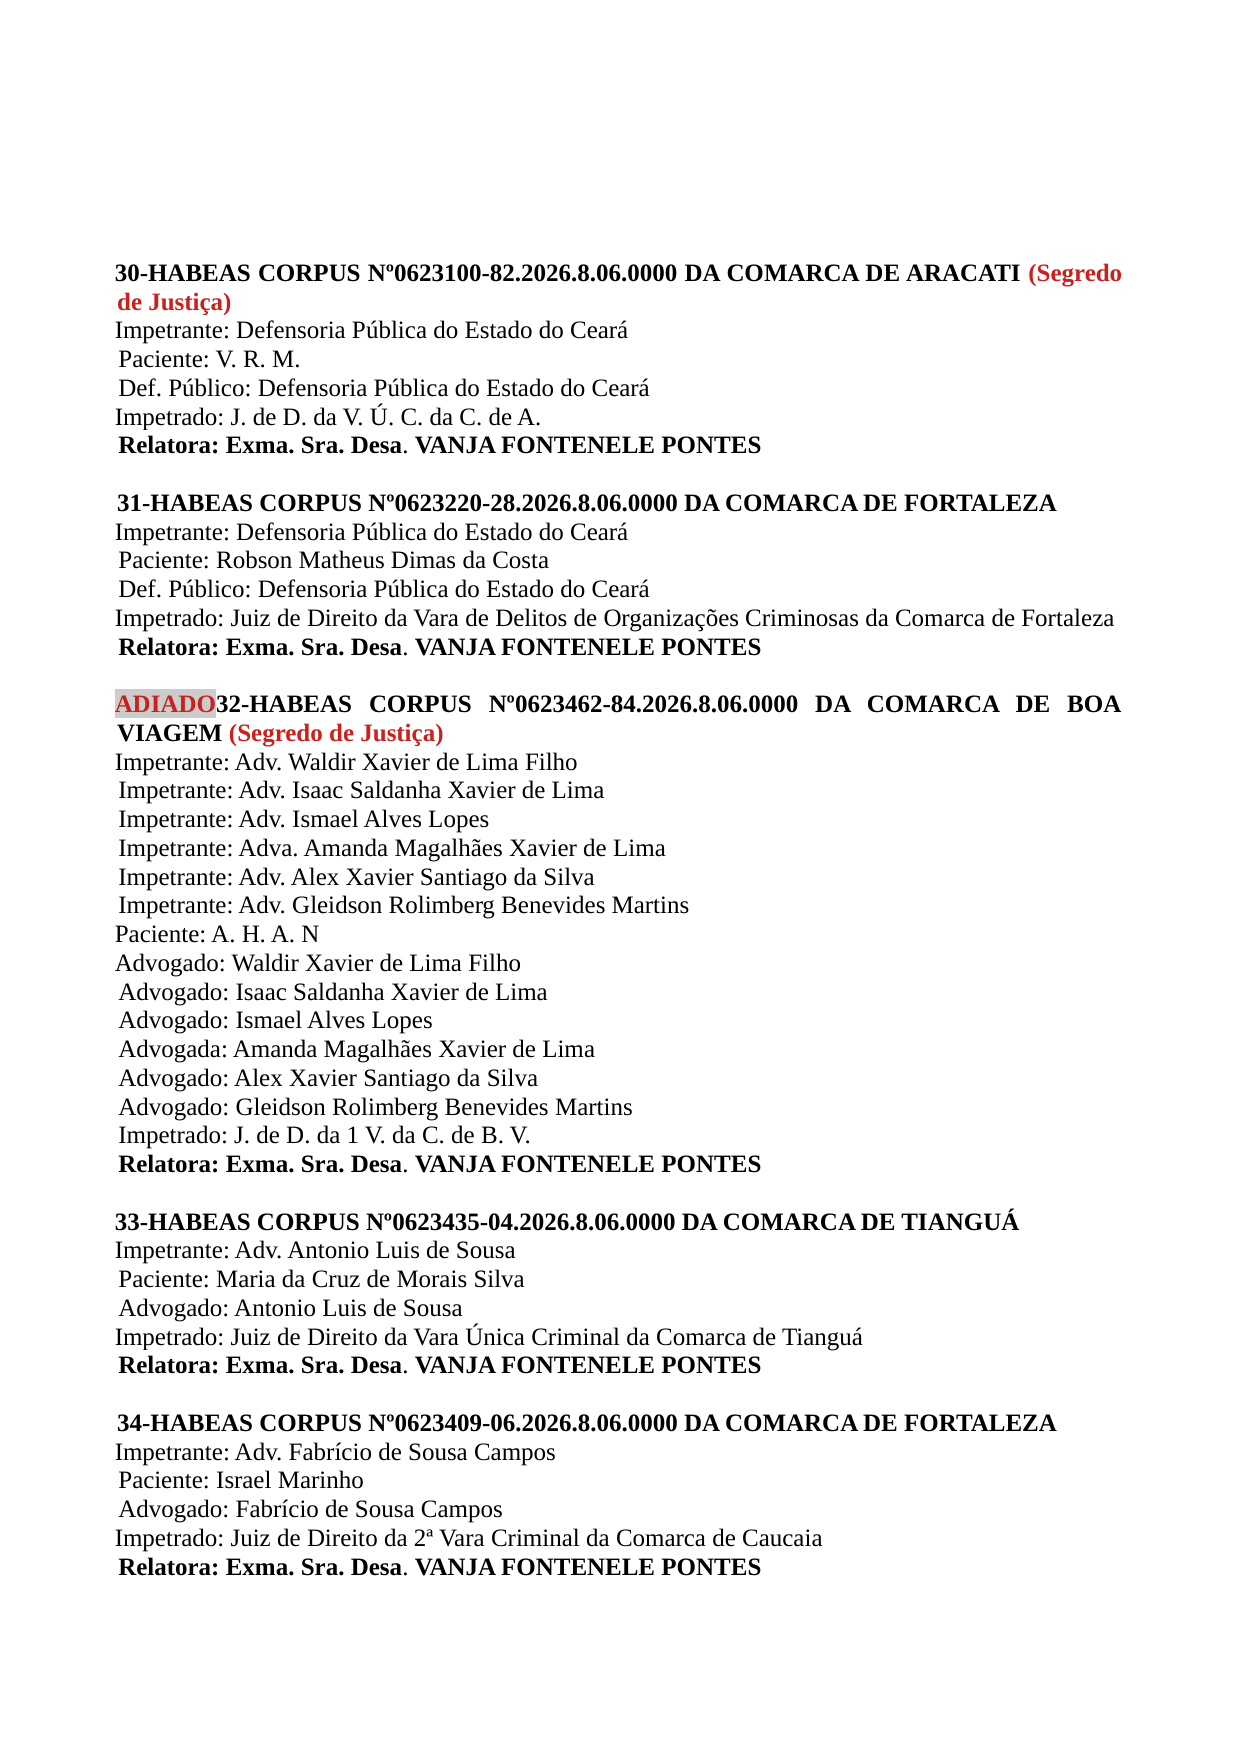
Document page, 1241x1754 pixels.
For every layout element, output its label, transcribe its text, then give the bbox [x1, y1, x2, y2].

text Impetrante: Adva. Amanda Magalhães Xavier de Lima [118, 833, 1122, 862]
text Advogado: Ismael Alves Lopes [118, 1005, 1122, 1034]
text Impetrado: Juiz de Direito da 2ª Vara Criminal da Comarca de Caucaia [114, 1523, 1122, 1552]
text Advogado: Antonio Luis de Sousa [118, 1293, 1122, 1322]
text ADIADO32-HABEAS CORPUS Nº0623462-84.2026.8.06.0000 DA COMARCA DE BOA VIAGEM (Segredo de Justiça) [114, 689, 1122, 747]
text Impetrante: Adv. Isaac Saldanha Xavier de Lima [118, 775, 1122, 804]
text Impetrante: Defensoria Pública do Estado do Ceará [114, 517, 1122, 545]
text Paciente: Robson Matheus Dimas da Costa [118, 545, 1122, 574]
text Impetrante: Adv. Fabrício de Sousa Campos [114, 1437, 1122, 1465]
text Advogada: Amanda Magalhães Xavier de Lima [118, 1034, 1122, 1063]
text Impetrante: Defensoria Pública do Estado do Ceará [114, 315, 1122, 344]
text Impetrante: Adv. Alex Xavier Santiago da Silva [118, 862, 1122, 890]
text Advogado: Gleidson Rolimberg Benevides Martins [118, 1092, 1122, 1120]
text Paciente: A. H. A. N [114, 919, 1122, 948]
text Def. Público: Defensoria Pública do Estado do Ceará [118, 574, 1122, 603]
text 31-HABEAS CORPUS Nº0623220-28.2026.8.06.0000 DA COMARCA DE FORTALEZA [117, 488, 1122, 517]
text Impetrado: J. de D. da 1 V. da C. de B. V. [118, 1120, 1122, 1149]
text Impetrado: Juiz de Direito da Vara de Delitos de Organizações Criminosas da Comarca de Fortaleza [114, 603, 1122, 632]
text 30-HABEAS CORPUS Nº0623100-82.2026.8.06.0000 DA COMARCA DE ARACATI (Segredo de Justiça) [114, 258, 1122, 315]
text Advogado: Isaac Saldanha Xavier de Lima [118, 977, 1122, 1005]
text Impetrante: Adv. Antonio Luis de Sousa [114, 1235, 1122, 1264]
text Def. Público: Defensoria Pública do Estado do Ceará [118, 373, 1122, 402]
text Impetrante: Adv. Waldir Xavier de Lima Filho [114, 747, 1122, 775]
text Relatora: Exma. Sra. Desa. VANJA FONTENELE PONTES [118, 1149, 1122, 1178]
text Relatora: Exma. Sra. Desa. VANJA FONTENELE PONTES [118, 1552, 1122, 1580]
text 34-HABEAS CORPUS Nº0623409-06.2026.8.06.0000 DA COMARCA DE FORTALEZA [117, 1408, 1122, 1437]
text Impetrado: Juiz de Direito da Vara Única Criminal da Comarca de Tianguá [114, 1322, 1122, 1350]
text Advogado: Fabrício de Sousa Campos [118, 1494, 1122, 1523]
text Advogado: Alex Xavier Santiago da Silva [118, 1063, 1122, 1092]
text Impetrante: Adv. Gleidson Rolimberg Benevides Martins [118, 890, 1122, 919]
text Relatora: Exma. Sra. Desa. VANJA FONTENELE PONTES [118, 1350, 1122, 1379]
text Paciente: Israel Marinho [118, 1465, 1122, 1494]
text Relatora: Exma. Sra. Desa. VANJA FONTENELE PONTES [118, 632, 1122, 660]
text 33-HABEAS CORPUS Nº0623435-04.2026.8.06.0000 DA COMARCA DE TIANGUÁ [114, 1207, 1122, 1235]
text Impetrado: J. de D. da V. Ú. C. da C. de A. [114, 402, 1122, 430]
text Paciente: Maria da Cruz de Morais Silva [118, 1264, 1122, 1293]
text Impetrante: Adv. Ismael Alves Lopes [118, 804, 1122, 833]
text Relatora: Exma. Sra. Desa. VANJA FONTENELE PONTES [118, 430, 1122, 459]
text Paciente: V. R. M. [118, 344, 1122, 373]
text Advogado: Waldir Xavier de Lima Filho [114, 948, 1122, 977]
